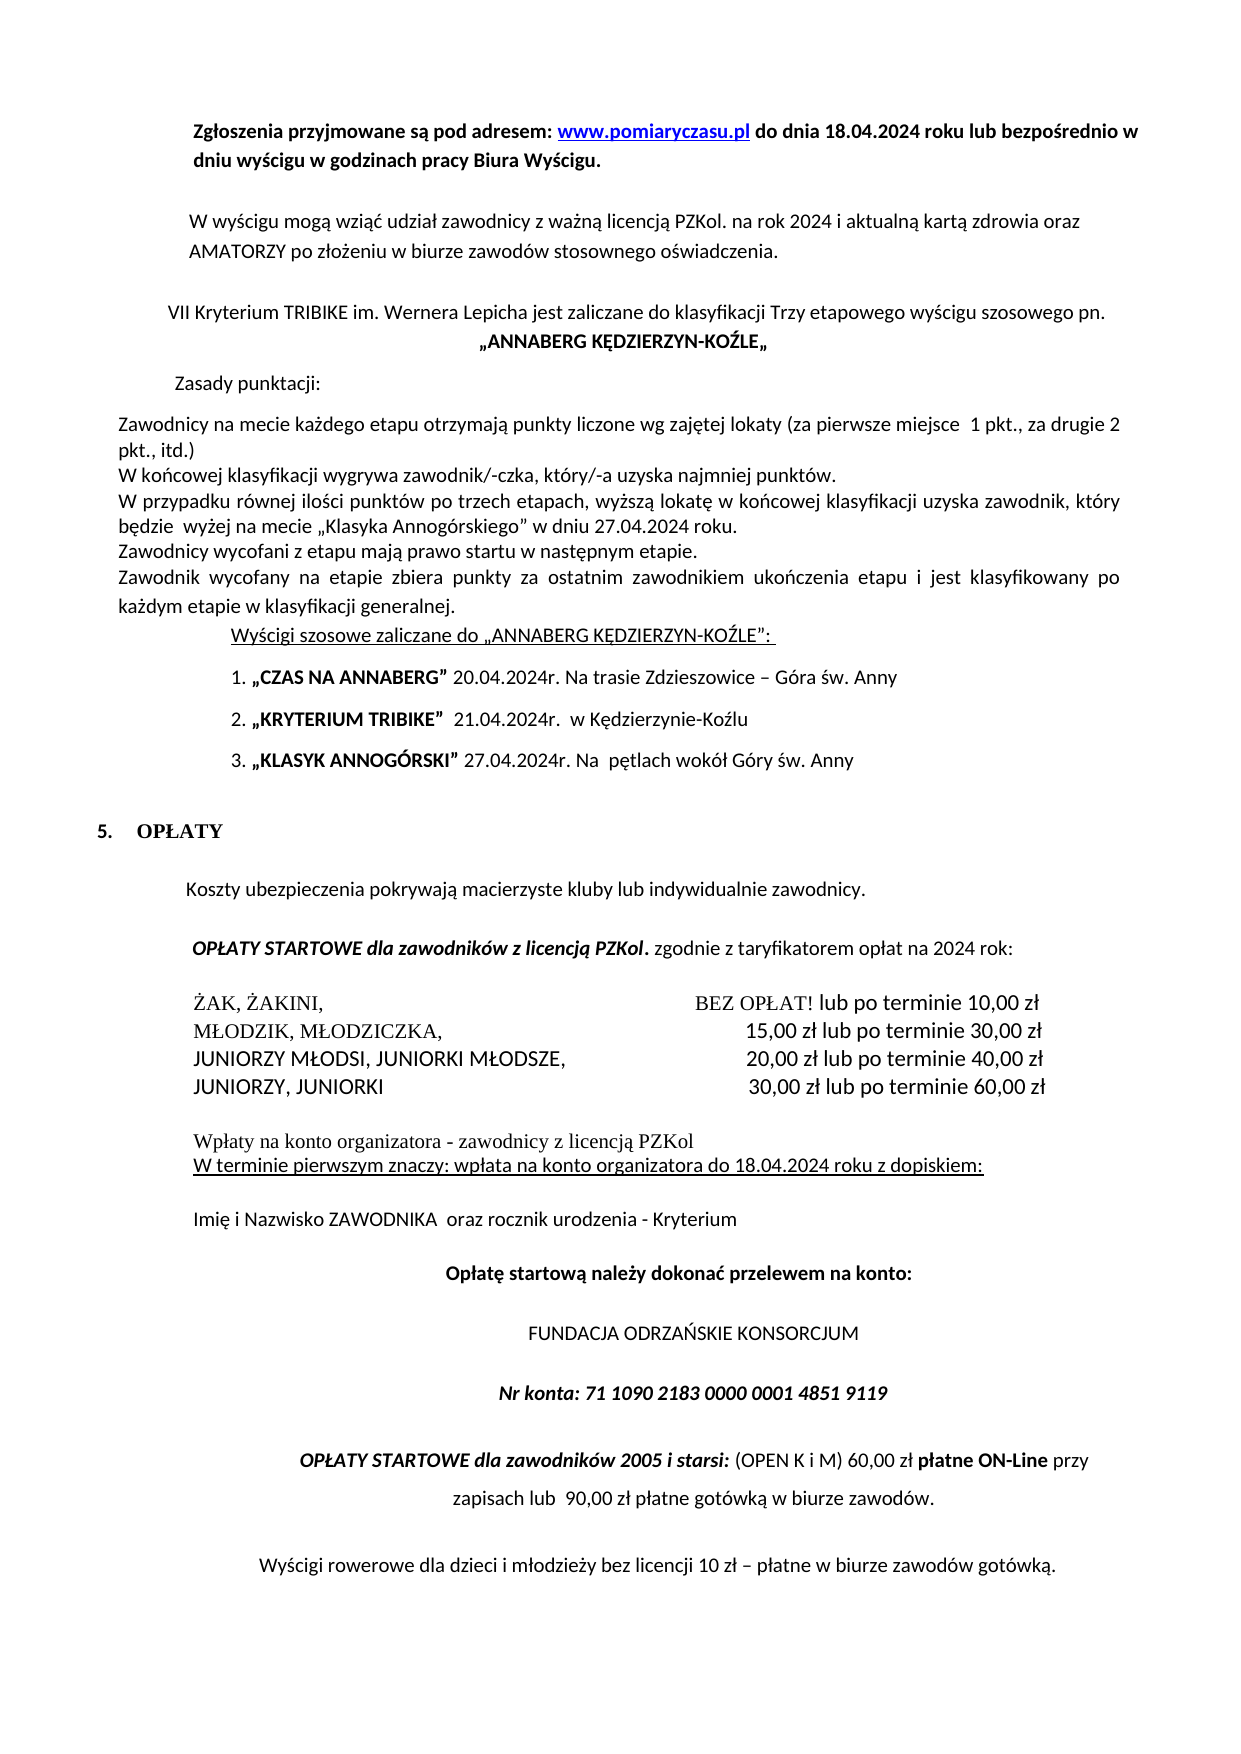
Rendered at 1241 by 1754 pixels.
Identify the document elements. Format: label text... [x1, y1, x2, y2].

text 2. „KRYTERIUM TRIBIKE” 21.04.2024r. w Kędzierzynie-Koźlu [231, 706, 1122, 731]
text Koszty ubezpieczenia pokrywają macierzyste kluby lub indywidualnie zawodnicy. [83, 877, 1122, 902]
text Zgłoszenia przyjmowane są pod adresem: www.pomiaryczasu.pl do dnia 18.04.2024 roku lub bezpośrednio w dniu wyścigu w godzinach pracy Biura Wyścigu. [193, 118, 1181, 173]
text 5. OPŁATY [83, 818, 1122, 844]
text Zawodnicy na mecie każdego etapu otrzymają punkty liczone wg zajętej lokaty (za pierwsze miejsce 1 pkt., za drugie 2 pkt., itd.) [118, 412, 1122, 462]
text 3. „KLASYK ANNOGÓRSKI” 27.04.2024r. Na pętlach wokół Góry św. Anny [231, 747, 1122, 773]
text Zasady punktacji: [118, 370, 1122, 395]
text Wyścigi szosowe zaliczane do „ANNABERG KĘDZIERZYN-KOŹLE”: [231, 622, 1122, 648]
text OPŁATY STARTOWE dla zawodników 2005 i starsi: (OPEN K i M) 60,00 zł płatne ON-Line przy zapisach lub 90,00 zł płatne gotówką w biurze zawodów. [266, 1447, 1122, 1511]
list VII Kryterium TRIBIKE im. Wernera Lepicha jest zaliczane do klasyfikacji Trzy etapowego wyścigu szosowego pn. „ANNABERG KĘDZIERZYN-KOŹLE„ [87, 299, 1122, 354]
text JUNIORZY, JUNIORKI 30,00 zł lub po terminie 60,00 zł [193, 1072, 1122, 1101]
text FUNDACJA ODRZAŃSKIE KONSORCJUM [265, 1320, 1122, 1346]
text W terminie pierwszym znaczy: wpłata na konto organizatora do 18.04.2024 roku z dopiskiem: [193, 1153, 1122, 1178]
text MŁODZIK, MŁODZICZKA, 15,00 zł lub po terminie 30,00 zł [193, 1016, 1122, 1044]
text W końcowej klasyfikacji wygrywa zawodnik/-czka, który/-a uzyska najmniej punktów. [118, 462, 1122, 488]
text 1. „CZAS NA ANNABERG” 20.04.2024r. Na trasie Zdzieszowice – Góra św. Anny [231, 664, 1122, 689]
text Opłatę startową należy dokonać przelewem na konto: [236, 1261, 1122, 1286]
text W wyścigu mogą wziąć udział zawodnicy z ważną licencją PZKol. na rok 2024 i aktualną kartą zdrowia oraz AMATORZY po złożeniu w biurze zawodów stosownego oświadczenia. [189, 209, 1181, 263]
text W przypadku równej ilości punktów po trzech etapach, wyższą lokatę w końcowej klasyfikacji uzyska zawodnik, który będzie wyżej na mecie „Klasyka Annogórskiego” w dniu 27.04.2024 roku. [118, 488, 1122, 539]
text Zawodnicy wycofani z etapu mają prawo startu w następnym etapie. [118, 539, 1122, 564]
text JUNIORZY MŁODSI, JUNIORKI MŁODSZE, 20,00 zł lub po terminie 40,00 zł [193, 1044, 1122, 1072]
text Nr konta: 71 1090 2183 0000 0001 4851 9119 [266, 1380, 1122, 1405]
text Zawodnik wycofany na etapie zbiera punkty za ostatnim zawodnikiem ukończenia etapu i jest klasyfikowany po każdym etapie w klasyfikacji generalnej. [118, 564, 1122, 619]
text OPŁATY STARTOWE dla zawodników z licencją PZKol. zgodnie z taryfikatorem opłat na 2024 rok: [118, 935, 1122, 960]
text Wpłaty na konto organizatora - zawodnicy z licencją PZKol [193, 1128, 1122, 1153]
text ŻAK, ŻAKINI, BEZ OPŁAT! lub po terminie 10,00 zł [193, 988, 1122, 1016]
text Imię i Nazwisko ZAWODNIKA oraz rocznik urodzenia - Kryterium [193, 1206, 1122, 1231]
text Wyścigi rowerowe dla dzieci i młodzieży bez licencji 10 zł – płatne w biurze zawodów gotówką. [193, 1552, 1122, 1578]
